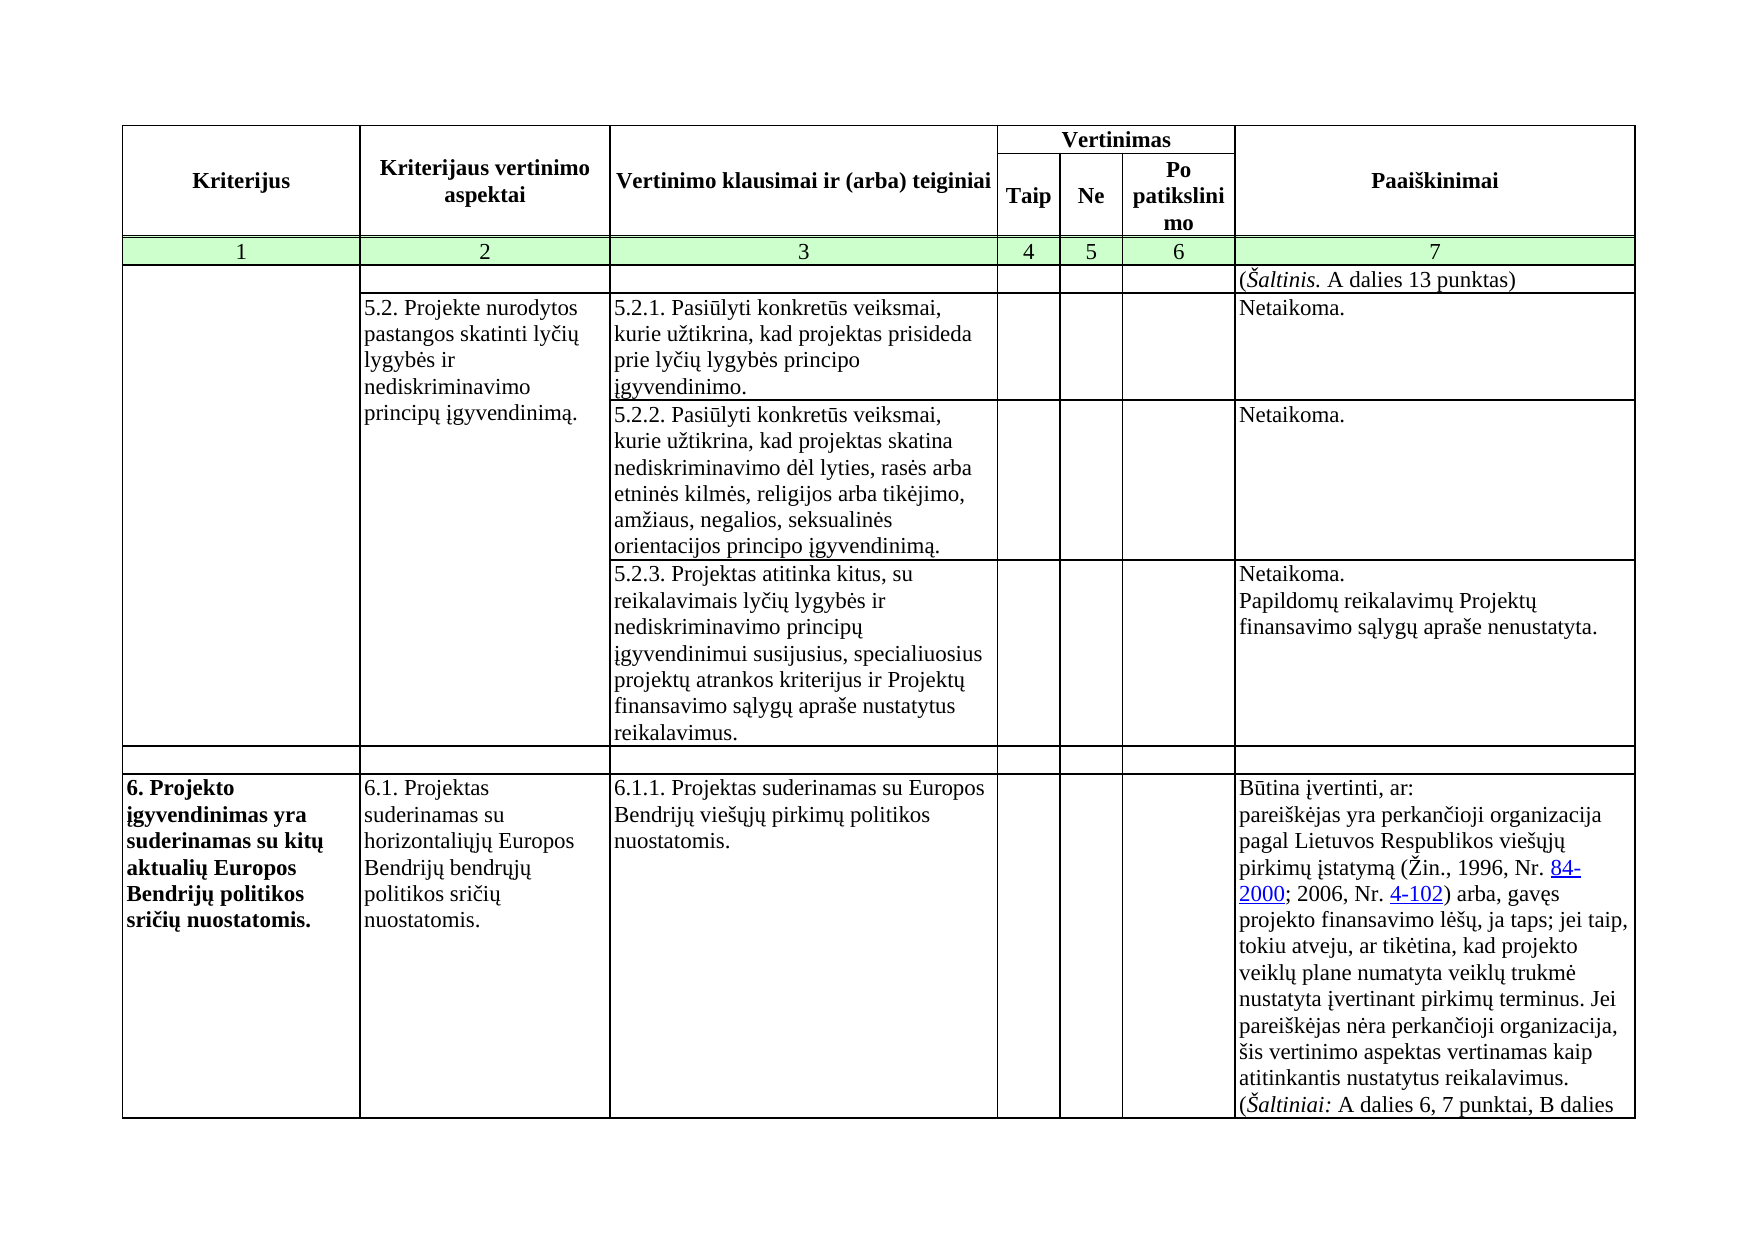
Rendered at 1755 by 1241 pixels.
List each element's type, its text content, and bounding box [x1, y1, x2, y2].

table_cell 6. Projekto įgyvendinimas yra suderinamas su kitų aktualių Europos Bendrijų politikos sričių nuostatomis. [123, 775, 359, 1117]
table_cell [1123, 294, 1234, 399]
table_cell (Šaltinis. A dalies 13 punktas) [1236, 266, 1634, 292]
table_cell [998, 747, 1059, 773]
table_cell [1061, 266, 1122, 292]
table_cell [123, 266, 359, 745]
table_cell [998, 561, 1059, 745]
table_cell 5.2.3. Projektas atitinka kitus, su reikalavimais lyčių lygybės ir nediskriminavimo principų įgyvendinimui susijusius, specialiuosius projektų atrankos kriterijus ir Projektų finansavimo sąlygų apraše nustatytus reikalavimus. [611, 561, 997, 745]
table_cell [1061, 747, 1122, 773]
table_cell [1123, 561, 1234, 745]
table_cell [1061, 401, 1122, 559]
table_cell 5.2.1. Pasiūlyti konkretūs veiksmai, kurie užtikrina, kad projektas prisideda prie lyčių lygybės principo įgyvendinimo. [611, 294, 997, 399]
table_cell [611, 266, 997, 292]
table_cell 5.2. Projekte nurodytos pastangos skatinti lyčių lygybės ir nediskriminavimo principų įgyvendinimą. [361, 294, 609, 745]
table_cell [611, 747, 997, 773]
table_cell 7 [1236, 238, 1634, 264]
table_cell Netaikoma. Papildomų reikalavimų Projektų finansavimo sąlygų apraše nenustatyta. [1236, 561, 1634, 745]
table_header Vertinimo klausimai ir (arba) teiginiai [611, 126, 997, 235]
table_cell [361, 747, 609, 773]
table_header Kriterijus [123, 126, 359, 235]
table_cell [123, 747, 359, 773]
table_cell 6.1.1. Projektas suderinamas su Europos Bendrijų viešųjų pirkimų politikos nuostatomis. [611, 775, 997, 1117]
table_cell 1 [123, 238, 359, 264]
table_cell [998, 401, 1059, 559]
table_cell Netaikoma. [1236, 294, 1634, 399]
table_cell [998, 775, 1059, 1117]
table_cell [1061, 775, 1122, 1117]
table_cell [998, 266, 1059, 292]
table_header Paaiškinimai [1236, 126, 1634, 235]
table_cell [1123, 775, 1234, 1117]
table_cell 6 [1123, 238, 1234, 264]
table_cell 3 [611, 238, 997, 264]
table_cell [1236, 747, 1634, 773]
table_cell 4 [998, 238, 1059, 264]
table_cell [1061, 561, 1122, 745]
table_cell [1123, 401, 1234, 559]
table_cell Po patikslinimo [1123, 154, 1234, 235]
table_cell [361, 266, 609, 292]
table_cell [1061, 294, 1122, 399]
table_cell 6.1. Projektas suderinamas su horizontaliųjų Europos Bendrijų bendrųjų politikos sričių nuostatomis. [361, 775, 609, 1117]
table_header Kriterijaus vertinimo aspektai [361, 126, 609, 235]
table_cell [998, 294, 1059, 399]
table_cell [1123, 747, 1234, 773]
table_cell Taip [998, 154, 1059, 235]
table_cell 5.2.2. Pasiūlyti konkretūs veiksmai, kurie užtikrina, kad projektas skatina nediskriminavimo dėl lyties, rasės arba etninės kilmės, religijos arba tikėjimo, amžiaus, negalios, seksualinės orientacijos principo įgyvendinimą. [611, 401, 997, 559]
table_cell Būtina įvertinti, ar: pareiškėjas yra perkančioji organizacija pagal Lietuvos Respublikos viešųjų pirkimų įstatymą (Žin., 1996, Nr. 84-2000; 2006, Nr. 4-102) arba, gavęs projekto finansavimo lėšų, ja taps; jei taip, tokiu atveju, ar tikėtina, kad projekto veiklų plane numatyta veiklų trukmė nustatyta įvertinant pirkimų terminus. Jei pareiškėjas nėra perkančioji organizacija, šis vertinimo aspektas vertinamas kaip atitinkantis nustatytus reikalavimus. (Šaltiniai: A dalies 6, 7 punktai, B dalies [1236, 775, 1634, 1117]
table_header Vertinimas [998, 126, 1234, 153]
table_cell 5 [1061, 238, 1122, 264]
table_cell [1123, 266, 1234, 292]
table_cell Netaikoma. [1236, 401, 1634, 559]
table_cell 2 [361, 238, 609, 264]
table_cell Ne [1061, 154, 1122, 235]
